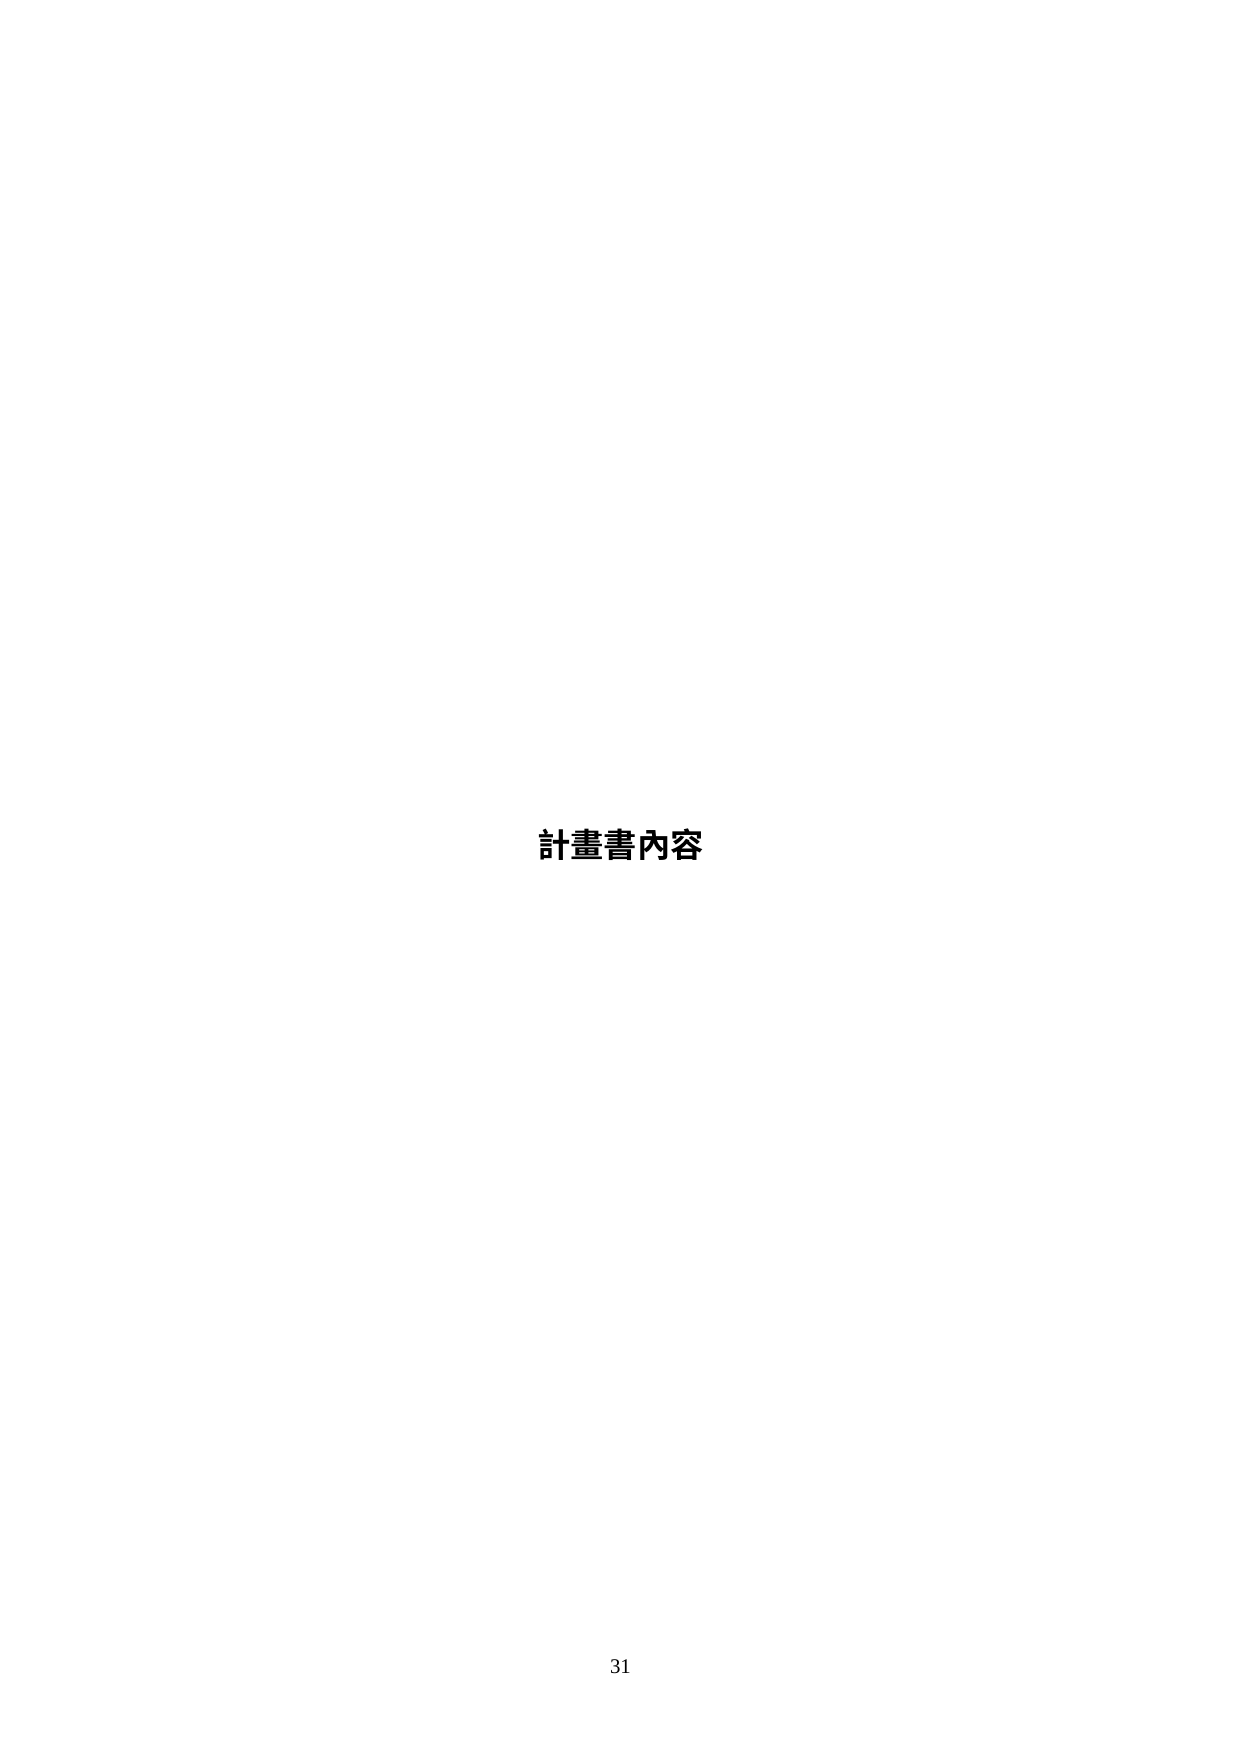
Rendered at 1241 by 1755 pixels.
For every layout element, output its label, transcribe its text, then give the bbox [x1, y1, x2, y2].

text 計畫書內容 [118, 801, 1122, 864]
